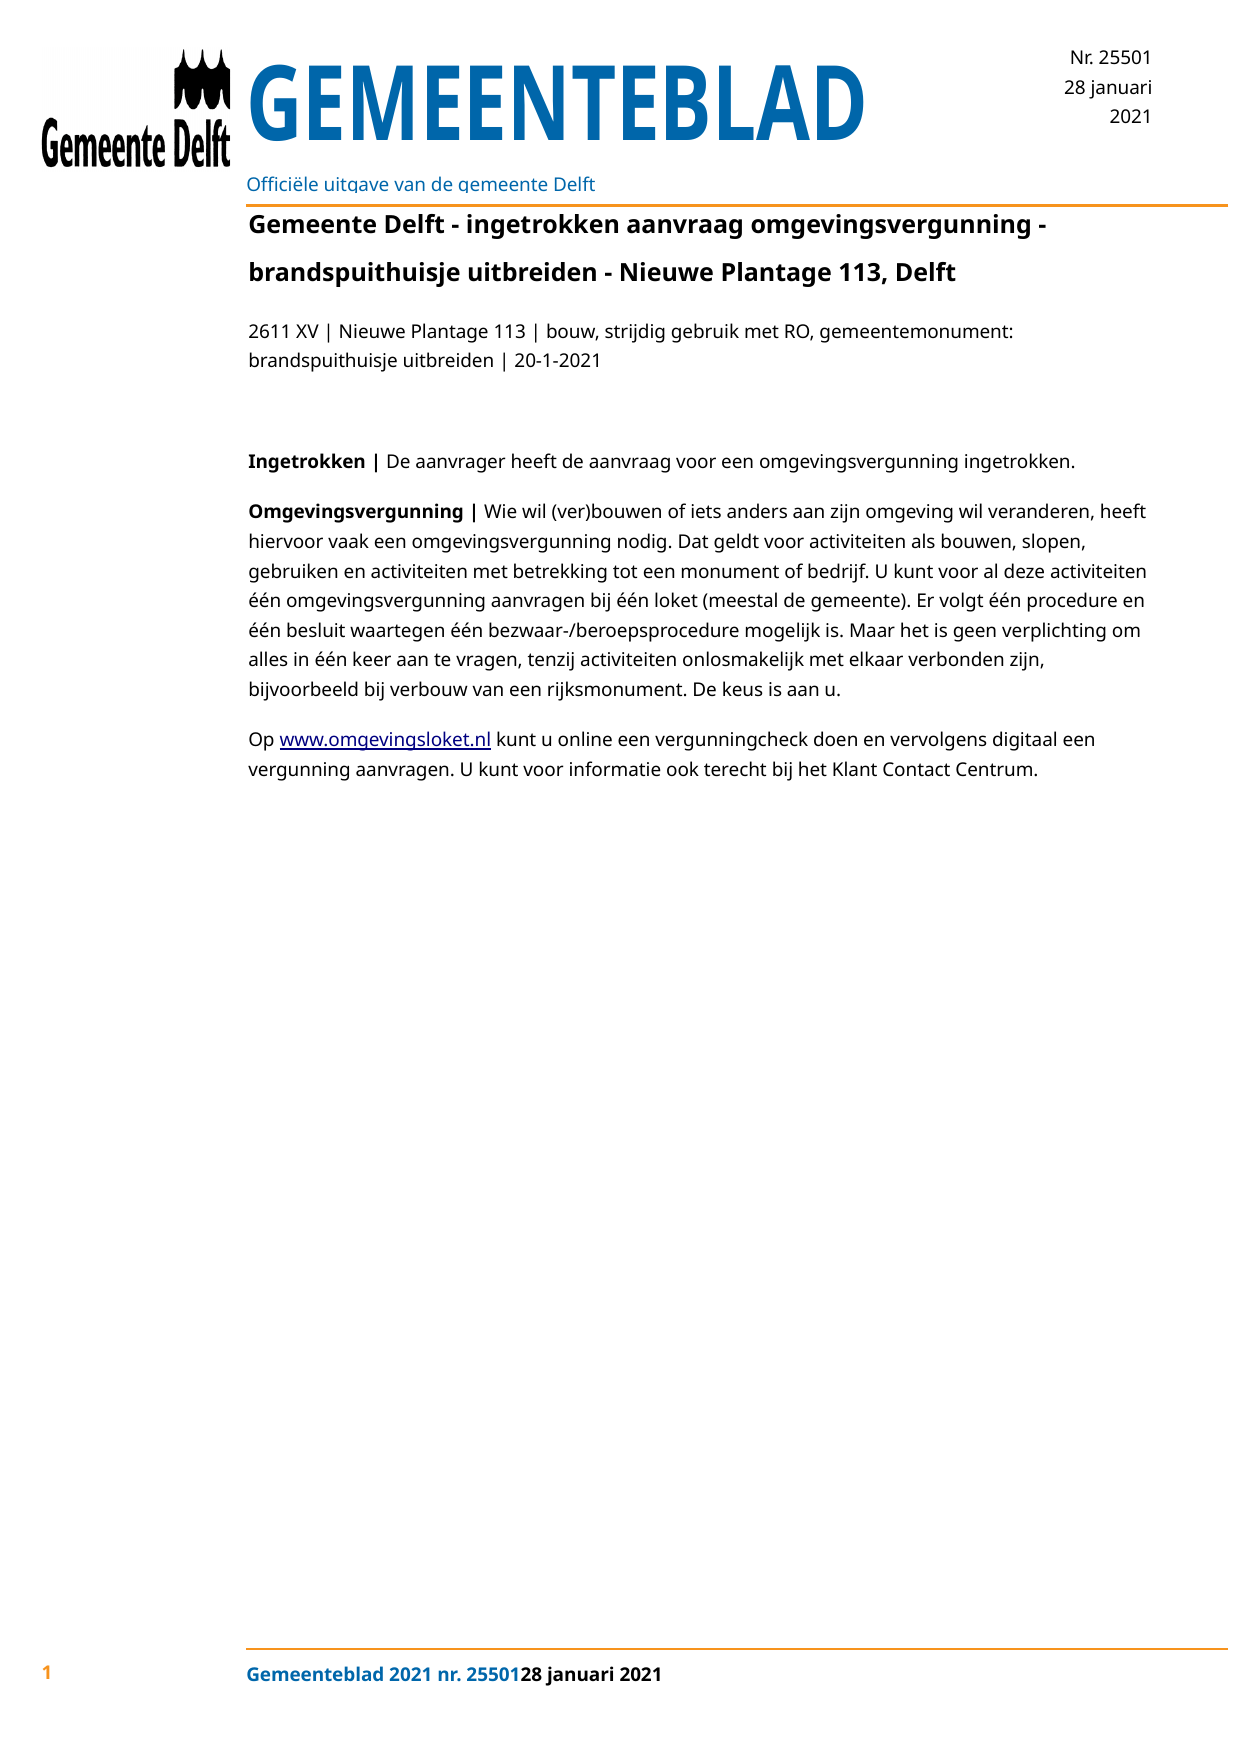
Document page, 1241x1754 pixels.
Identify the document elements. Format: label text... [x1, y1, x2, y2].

text 2611 XV | Nieuwe Plantage 113 | bouw, strijdig gebruik met RO, gemeentemonument: brandspuithuisje uitbreiden | 20-1-2021 [248, 318, 1152, 373]
picture [41, 47, 231, 172]
text Op www.omgevingsloket.nl kunt u online een vergunningcheck doen en vervolgens digitaal een vergunning aanvragen. U kunt voor informatie ook terecht bij het Klant Contact Centrum. [248, 727, 1152, 782]
text Ingetrokken | De aanvrager heeft de aanvraag voor een omgevingsvergunning ingetrokken. [248, 448, 1152, 474]
text Omgevingsvergunning | Wie wil (ver)bouwen of iets anders aan zijn omgeving wil veranderen, heeft hiervoor vaak een omgevingsvergunning nodig. Dat geldt voor activiteiten als bouwen, slopen, gebruiken en activiteiten met betrekking tot een monument of bedrijf. U kunt voor al deze activiteiten één omgevingsvergunning aanvragen bij één loket (meestal de gemeente). Er volgt één procedure en één besluit waartegen één bezwaar-/beroepsprocedure mogelijk is. Maar het is geen verplichting om alles in één keer aan te vragen, tenzij activiteiten onlosmakelijk met elkaar verbonden zijn, bijvoorbeeld bij verbouw van een rijksmonument. De keus is aan u. [248, 499, 1152, 702]
text Gemeente Delft - ingetrokken aanvraag omgevingsvergunning - brandspuithuisje uitbreiden - Nieuwe Plantage 113, Delft [248, 207, 1152, 288]
